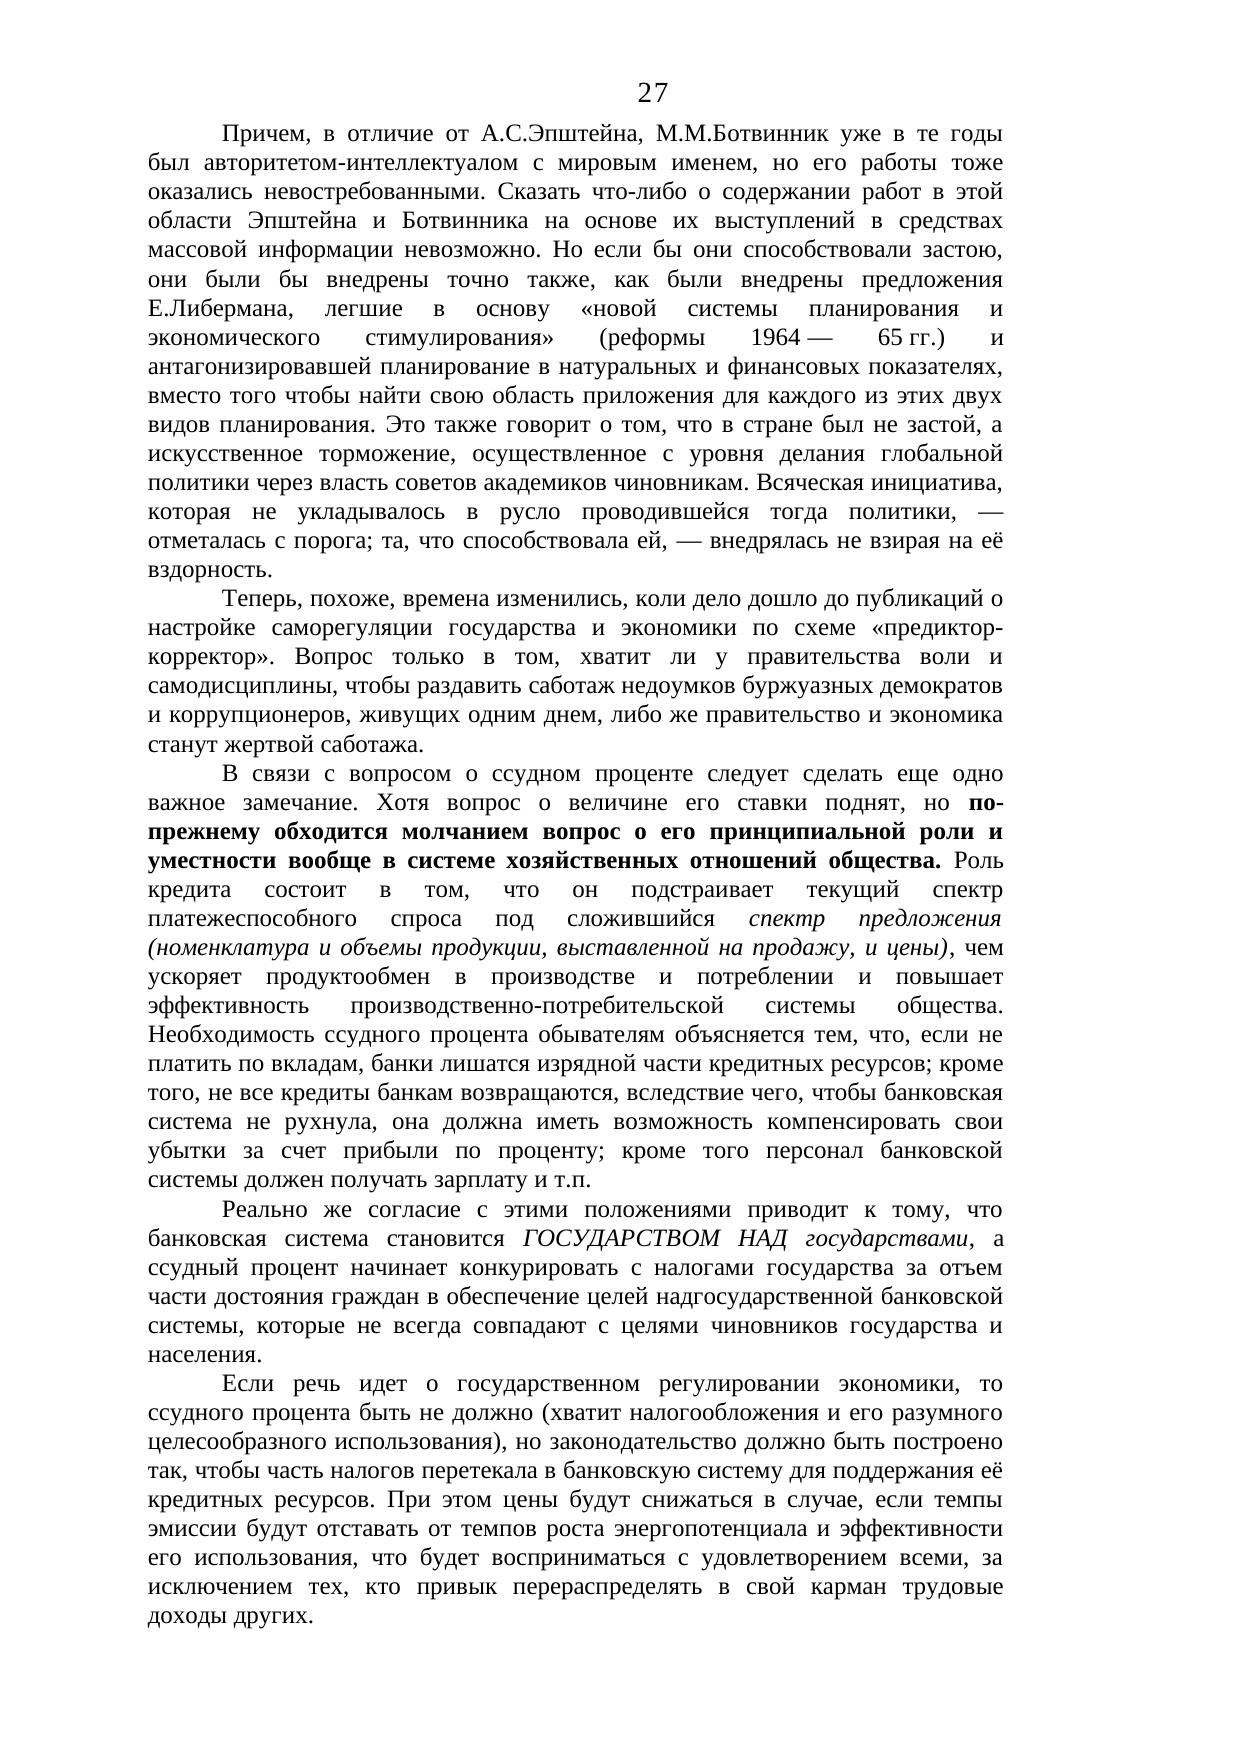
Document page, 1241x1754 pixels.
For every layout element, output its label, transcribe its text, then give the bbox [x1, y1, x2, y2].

text В связи с вопросом о ссудном проценте следует сделать еще одно важное замечание. Хотя вопрос о величине его ставки поднят, но по-прежнему обходится молчанием вопрос о его принципиальной роли и уместности вообще в системе хозяйственных отношений общества. Роль кредита состоит в том, что он подстраивает текущий спектр платежеспособного спроса под сложившийся спектр предложения (номенклатура и объемы продукции, выставленной на продажу, и цены), чем ускоряет продуктообмен в производстве и потреблении и повышает эффективность производственно-потребитель­ской системы общества. Необходимость ссудного процента обывателям объясняется тем, что, если не платить по вкладам, банки лишатся изрядной части кредитных ресурсов; кроме того, не все кредиты банкам возвращаются, вследствие чего, чтобы банковская система не рухнула, она должна иметь возможность компенсировать свои убытки за счет прибыли по проценту; кроме того персонал банковской системы должен получать зарплату и т.п. [148, 757, 1004, 1193]
text Причем, в отличие от А.С.Эпштейна, М.М.Ботвинник уже в те годы был авторитетом-интеллектуалом с мировым именем, но его работы тоже оказались невостребованными. Сказать что-либо о содержании работ в этой области Эпштейна и Ботвинника на основе их выступлений в средствах массовой информации невозможно. Но если бы они способствовали застою, они были бы внедрены точно также, как были внедрены предложения Е.Либермана, легшие в основу «новой системы планирования и экономического стимулирования» (реформы 1964 — 65 гг.) и антагонизировавшей планирование в натуральных и финансовых показателях, вместо того чтобы найти свою область приложения для каждого из этих двух видов планирования. Это также говорит о том, что в стране был не застой, а искусственное торможение, осуществленное с уровня делания глобальной политики через власть советов академиков чиновникам. Всяческая инициатива, которая не укладывалось в русло проводившейся тогда политики, — отметалась с порога; та, что способствовала ей, — внедрялась не взирая на её вздорность. [148, 118, 1004, 583]
text Теперь, похоже, времена изменились, коли дело дошло до публикаций о настройке саморегуляции государства и экономики по схеме «предиктор-корректор». Вопрос только в том, хватит ли у правительства воли и самодисциплины, чтобы раздавить саботаж недоумков буржуазных демократов и коррупционеров, живущих одним днем, либо же правительство и экономика станут жертвой саботажа. [148, 583, 1004, 757]
text Реально же согласие с этими положениями приводит к тому, что банковская система становится ГОСУДАРСТВОМ НАД государствами, а ссудный процент начинает конкурировать с налогами государства за отъем части достояния граждан в обеспечение целей надгосударственной банковской системы, которые не всегда совпадают с целями чиновников государства и населения. [148, 1193, 1004, 1368]
text Если речь идет о государственном регулировании экономики, то ссудного процента быть не должно (хватит налогообложения и его разумного целесообразного использования), но законодательство должно быть построено так, чтобы часть налогов перетекала в банковскую систему для поддержания её кредитных ресурсов. При этом цены будут снижаться в случае, если темпы эмиссии будут отставать от темпов роста энергопотенциала и эффективности его использования, что будет восприниматься с удовлетворением всеми, за исключением тех, кто привык перераспределять в свой карман трудовые доходы других. [148, 1368, 1004, 1629]
